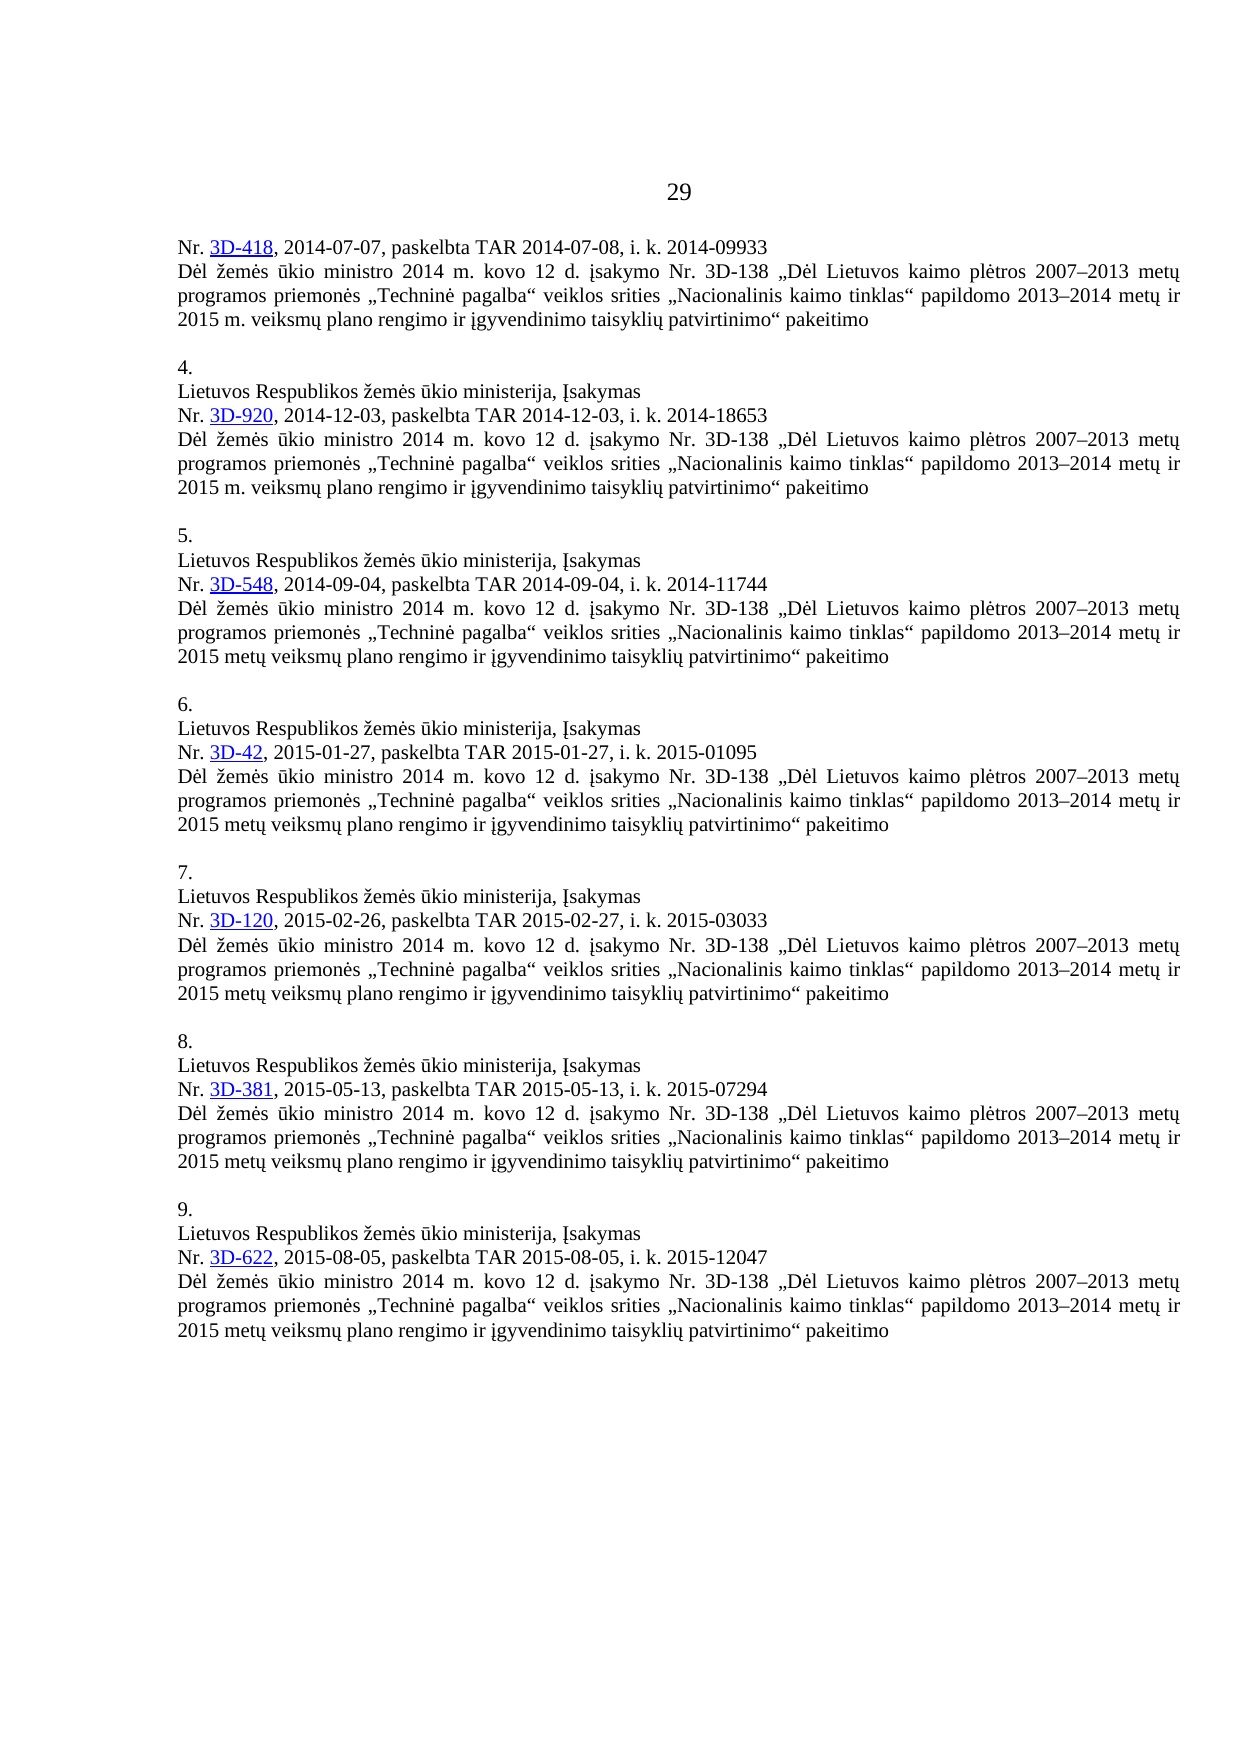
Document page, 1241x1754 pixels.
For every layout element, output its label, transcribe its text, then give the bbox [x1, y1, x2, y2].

text 7. [177, 860, 1181, 884]
text Lietuvos Respublikos žemės ūkio ministerija, Įsakymas [177, 1053, 1181, 1077]
text 9. [177, 1197, 1181, 1221]
text Nr. 3D-381, 2015-05-13, paskelbta TAR 2015-05-13, i. k. 2015-07294 [177, 1077, 1181, 1101]
text Nr. 3D-622, 2015-08-05, paskelbta TAR 2015-08-05, i. k. 2015-12047 [177, 1245, 1181, 1269]
text Nr. 3D-548, 2014-09-04, paskelbta TAR 2014-09-04, i. k. 2014-11744 [177, 572, 1181, 596]
text Nr. 3D-120, 2015-02-26, paskelbta TAR 2015-02-27, i. k. 2015-03033 [177, 908, 1181, 932]
text 6. [177, 692, 1181, 716]
text 4. [177, 355, 1181, 379]
text Dėl žemės ūkio ministro 2014 m. kovo 12 d. įsakymo Nr. 3D-138 „Dėl Lietuvos kaimo plėtros 2007–2013 metų programos priemonės „Techninė pagalba“ veiklos srities „Nacionalinis kaimo tinklas“ papildomo 2013–2014 metų ir 2015 m. veiksmų plano rengimo ir įgyvendinimo taisyklių patvirtinimo“ pakeitimo [177, 259, 1181, 331]
text Dėl žemės ūkio ministro 2014 m. kovo 12 d. įsakymo Nr. 3D-138 „Dėl Lietuvos kaimo plėtros 2007–2013 metų programos priemonės „Techninė pagalba“ veiklos srities „Nacionalinis kaimo tinklas“ papildomo 2013–2014 metų ir 2015 metų veiksmų plano rengimo ir įgyvendinimo taisyklių patvirtinimo“ pakeitimo [177, 932, 1181, 1005]
text 5. [177, 523, 1181, 547]
text Nr. 3D-42, 2015-01-27, paskelbta TAR 2015-01-27, i. k. 2015-01095 [177, 740, 1181, 764]
text Dėl žemės ūkio ministro 2014 m. kovo 12 d. įsakymo Nr. 3D-138 „Dėl Lietuvos kaimo plėtros 2007–2013 metų programos priemonės „Techninė pagalba“ veiklos srities „Nacionalinis kaimo tinklas“ papildomo 2013–2014 metų ir 2015 metų veiksmų plano rengimo ir įgyvendinimo taisyklių patvirtinimo“ pakeitimo [177, 1101, 1181, 1173]
text Dėl žemės ūkio ministro 2014 m. kovo 12 d. įsakymo Nr. 3D-138 „Dėl Lietuvos kaimo plėtros 2007–2013 metų programos priemonės „Techninė pagalba“ veiklos srities „Nacionalinis kaimo tinklas“ papildomo 2013–2014 metų ir 2015 metų veiksmų plano rengimo ir įgyvendinimo taisyklių patvirtinimo“ pakeitimo [177, 596, 1181, 668]
text Lietuvos Respublikos žemės ūkio ministerija, Įsakymas [177, 1221, 1181, 1245]
text Lietuvos Respublikos žemės ūkio ministerija, Įsakymas [177, 884, 1181, 908]
text Lietuvos Respublikos žemės ūkio ministerija, Įsakymas [177, 379, 1181, 403]
text Dėl žemės ūkio ministro 2014 m. kovo 12 d. įsakymo Nr. 3D-138 „Dėl Lietuvos kaimo plėtros 2007–2013 metų programos priemonės „Techninė pagalba“ veiklos srities „Nacionalinis kaimo tinklas“ papildomo 2013–2014 metų ir 2015 metų veiksmų plano rengimo ir įgyvendinimo taisyklių patvirtinimo“ pakeitimo [177, 764, 1181, 836]
text Nr. 3D-920, 2014-12-03, paskelbta TAR 2014-12-03, i. k. 2014-18653 [177, 403, 1181, 427]
text Lietuvos Respublikos žemės ūkio ministerija, Įsakymas [177, 547, 1181, 572]
text 8. [177, 1029, 1181, 1053]
text Lietuvos Respublikos žemės ūkio ministerija, Įsakymas [177, 716, 1181, 740]
text Nr. 3D-418, 2014-07-07, paskelbta TAR 2014-07-08, i. k. 2014-09933 [177, 235, 1181, 259]
text Dėl žemės ūkio ministro 2014 m. kovo 12 d. įsakymo Nr. 3D-138 „Dėl Lietuvos kaimo plėtros 2007–2013 metų programos priemonės „Techninė pagalba“ veiklos srities „Nacionalinis kaimo tinklas“ papildomo 2013–2014 metų ir 2015 metų veiksmų plano rengimo ir įgyvendinimo taisyklių patvirtinimo“ pakeitimo [177, 1269, 1181, 1342]
text Dėl žemės ūkio ministro 2014 m. kovo 12 d. įsakymo Nr. 3D-138 „Dėl Lietuvos kaimo plėtros 2007–2013 metų programos priemonės „Techninė pagalba“ veiklos srities „Nacionalinis kaimo tinklas“ papildomo 2013–2014 metų ir 2015 m. veiksmų plano rengimo ir įgyvendinimo taisyklių patvirtinimo“ pakeitimo [177, 427, 1181, 499]
